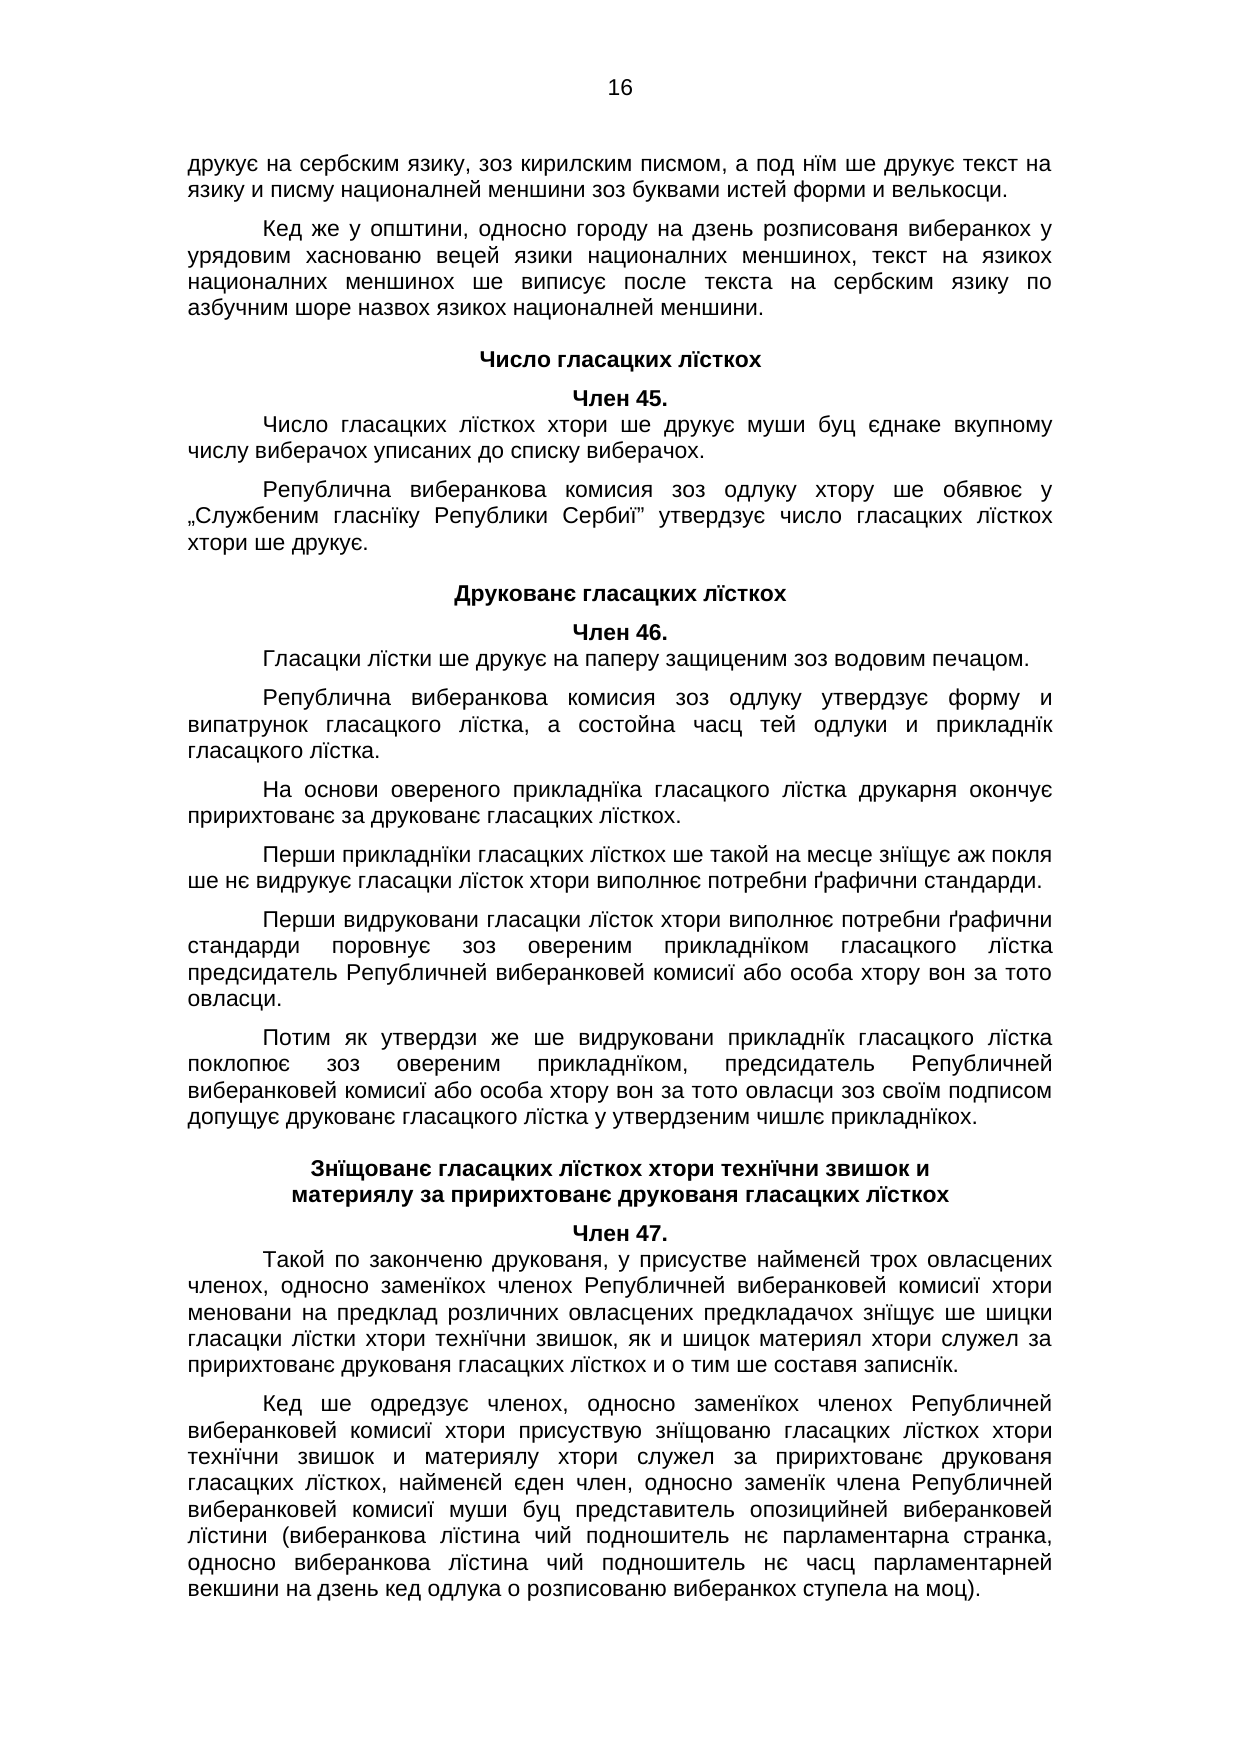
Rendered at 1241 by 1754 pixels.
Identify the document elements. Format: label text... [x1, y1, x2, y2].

text Перши видруковани гласацки лїсток хтори виполнює потребни ґрафични стандарди поровнує зоз овереним прикладнїком гласацкого лїстка предсидатель Републичней виберанковей комисиї або особа хтору вон за тото овласци. [187, 906, 1053, 1012]
text Републична виберанкова комисия зоз одлуку утвердзує форму и випатрунок гласацкого лїстка, а состойна часц тей одлуки и прикладнїк гласацкого лїстка. [187, 684, 1053, 763]
text Перши прикладнїки гласацких лїсткох ше такой на месце знїщує аж покля ше нє видрукує гласацки лїсток хтори виполнює потребни ґрафични стандарди. [187, 841, 1053, 894]
text Знїщованє гласацких лїсткох хтори технїчни звишок и материялу за пририхтованє друкованя гласацких лїсткох [262, 1154, 978, 1207]
text Друкованє гласацких лїсткох [262, 580, 978, 606]
text Потим як утвердзи же ше видруковани прикладнїк гласацкого лїстка поклопює зоз овереним прикладнїком, предсидатель Републичней виберанковей комисиї або особа хтору вон за тото овласци зоз своїм подписом допущує друкованє гласацкого лїстка у утвердзеним чишлє прикладнїкох. [187, 1024, 1053, 1129]
text Число гласацких лїсткох хтори ше друкує муши буц єднаке вкупному числу виберачох уписаних до списку виберачох. [187, 411, 1053, 463]
text На основи овереного прикладнїка гласацкого лїстка друкарня окончує пририхтованє за друкованє гласацких лїсткох. [187, 776, 1053, 828]
text Член 46. [262, 619, 978, 645]
text Кед же у општини, односно городу на дзень розписованя виберанкох у урядовим хаснованю вецей язики националних меншинох, текст на язикох националних меншинох ше виписує после текста на сербским язику по азбучним шоре назвох язикох националней меншини. [187, 215, 1053, 321]
text Кед ше одредзує членох, односно заменїкох членох Републичней виберанковей комисиї хтори присуствую знїщованю гласацких лїсткох хтори технїчни звишок и материялу хтори служел за пририхтованє друкованя гласацких лїсткох, найменєй єден член, односно заменїк члена Републичней виберанковей комисиї муши буц представитель опозицийней виберанковей лїстини (виберанкова лїстина чий подношитель нє парламентарна странка, односно виберанкова лїстина чий подношитель нє часц парламентарней векшини на дзень кед одлука о розписованю виберанкох ступела на моц). [187, 1390, 1053, 1601]
text Число гласацких лїсткох [262, 346, 978, 372]
text Републична виберанкова комисия зоз одлуку хтору ше обявює у „Службеним гласнїку Републики Сербиї” утвердзує число гласацких лїсткох хтори ше друкує. [187, 476, 1053, 555]
text Гласацки лїстки ше друкує на паперу защиценим зоз водовим печацом. [187, 645, 1053, 672]
text Член 47. [262, 1220, 978, 1246]
text Член 45. [262, 384, 978, 411]
text Такой по законченю друкованя, у присустве найменєй трох овласцених членох, односно заменїкох членох Републичней виберанковей комисиї хтори меновани на предклад розличних овласцених предкладачох знїщує ше шицки гласацки лїстки хтори технїчни звишок, як и шицок материял хтори служел за пририхтованє друкованя гласацких лїсткох и о тим ше составя записнїк. [187, 1246, 1053, 1378]
text друкує на сербским язику, зоз кирилским писмом, а под нїм ше друкує текст на язику и писму националней меншини зоз буквами истей форми и велькосци. [187, 150, 1053, 203]
